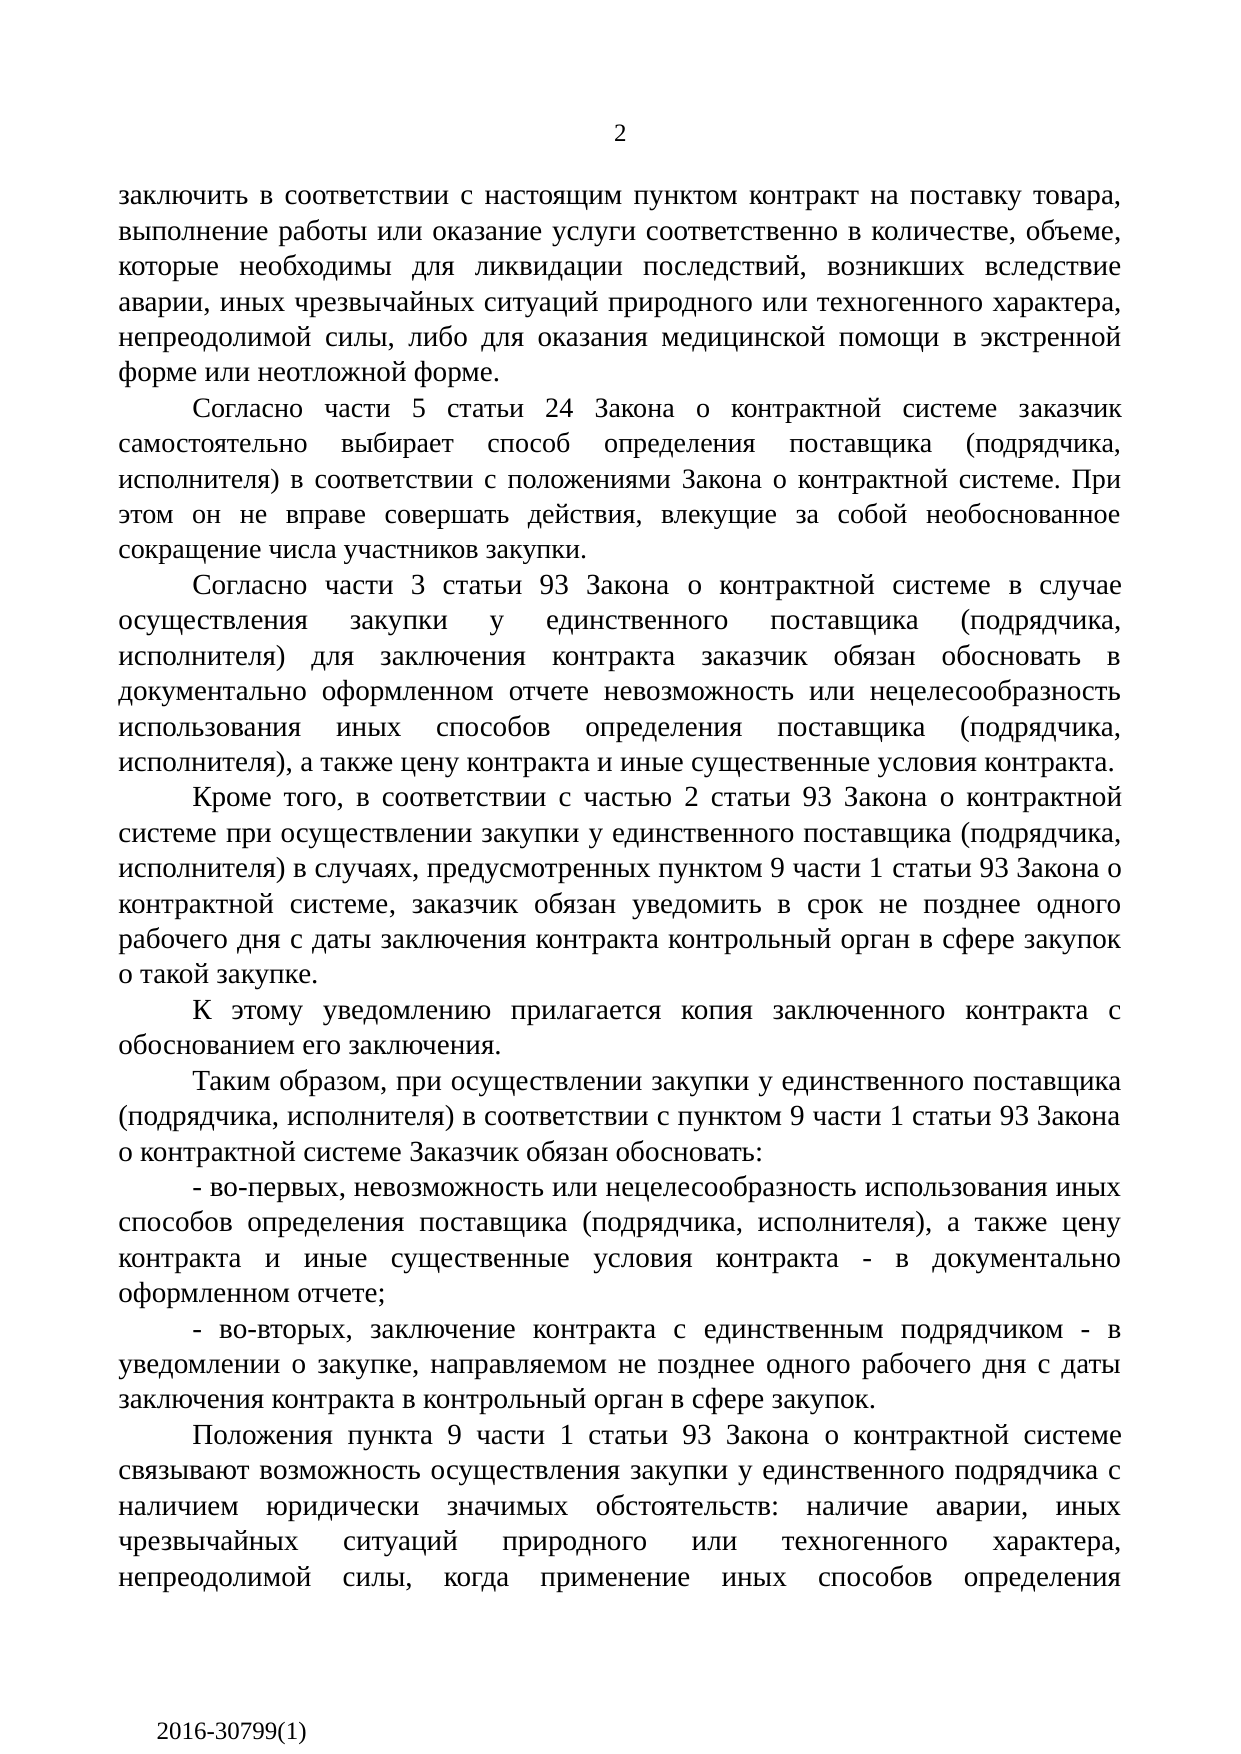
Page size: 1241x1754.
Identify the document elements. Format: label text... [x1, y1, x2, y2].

text Таким образом, при осуществлении закупки у единственного поставщика (подрядчика, исполнителя) в соответствии с пунктом 9 части 1 статьи 93 Закона о контрактной системе Заказчик обязан обосновать: [118, 1062, 1122, 1168]
text заключить в соответствии с настоящим пунктом контракт на поставку товара, выполнение работы или оказание услуги соответственно в количестве, объеме, которые необходимы для ликвидации последствий, возникших вследствие аварии, иных чрезвычайных ситуаций природного или техногенного характера, непреодолимой силы, либо для оказания медицинской помощи в экстренной форме или неотложной форме. [118, 176, 1122, 389]
text Согласно части 3 статьи 93 Закона о контрактной системе в случае осуществления закупки у единственного поставщика (подрядчика, исполнителя) для заключения контракта заказчик обязан обосновать в документально оформленном отчете невозможность или нецелесообразность использования иных способов определения поставщика (подрядчика, исполнителя), а также цену контракта и иные существенные условия контракта. [118, 566, 1122, 778]
text - во-первых, невозможность или нецелесообразность использования иных способов определения поставщика (подрядчика, исполнителя), а также цену контракта и иные существенные условия контракта - в документально оформленном отчете; [118, 1168, 1122, 1310]
text К этому уведомлению прилагается копия заключенного контракта с обоснованием его заключения. [118, 991, 1122, 1062]
text Согласно части 5 статьи 24 Закона о контрактной системе заказчик самостоятельно выбирает способ определения поставщика (подрядчика, исполнителя) в соответствии с положениями Закона о контрактной системе. При этом он не вправе совершать действия, влекущие за собой необоснованное сокращение числа участников закупки. [118, 389, 1122, 566]
text Положения пункта 9 части 1 статьи 93 Закона о контрактной системе связывают возможность осуществления закупки у единственного подрядчика с наличием юридически значимых обстоятельств: наличие аварии, иных чрезвычайных ситуаций природного или техногенного характера, непреодолимой силы, когда применение иных способов определения [118, 1416, 1122, 1593]
text Кроме того, в соответствии с частью 2 статьи 93 Закона о контрактной системе при осуществлении закупки у единственного поставщика (подрядчика, исполнителя) в случаях, предусмотренных пунктом 9 части 1 статьи 93 Закона о контрактной системе, заказчик обязан уведомить в срок не позднее одного рабочего дня с даты заключения контракта контрольный орган в сфере закупок о такой закупке. [118, 778, 1122, 991]
text - во-вторых, заключение контракта с единственным подрядчиком - в уведомлении о закупке, направляемом не позднее одного рабочего дня с даты заключения контракта в контрольный орган в сфере закупок. [118, 1310, 1122, 1416]
